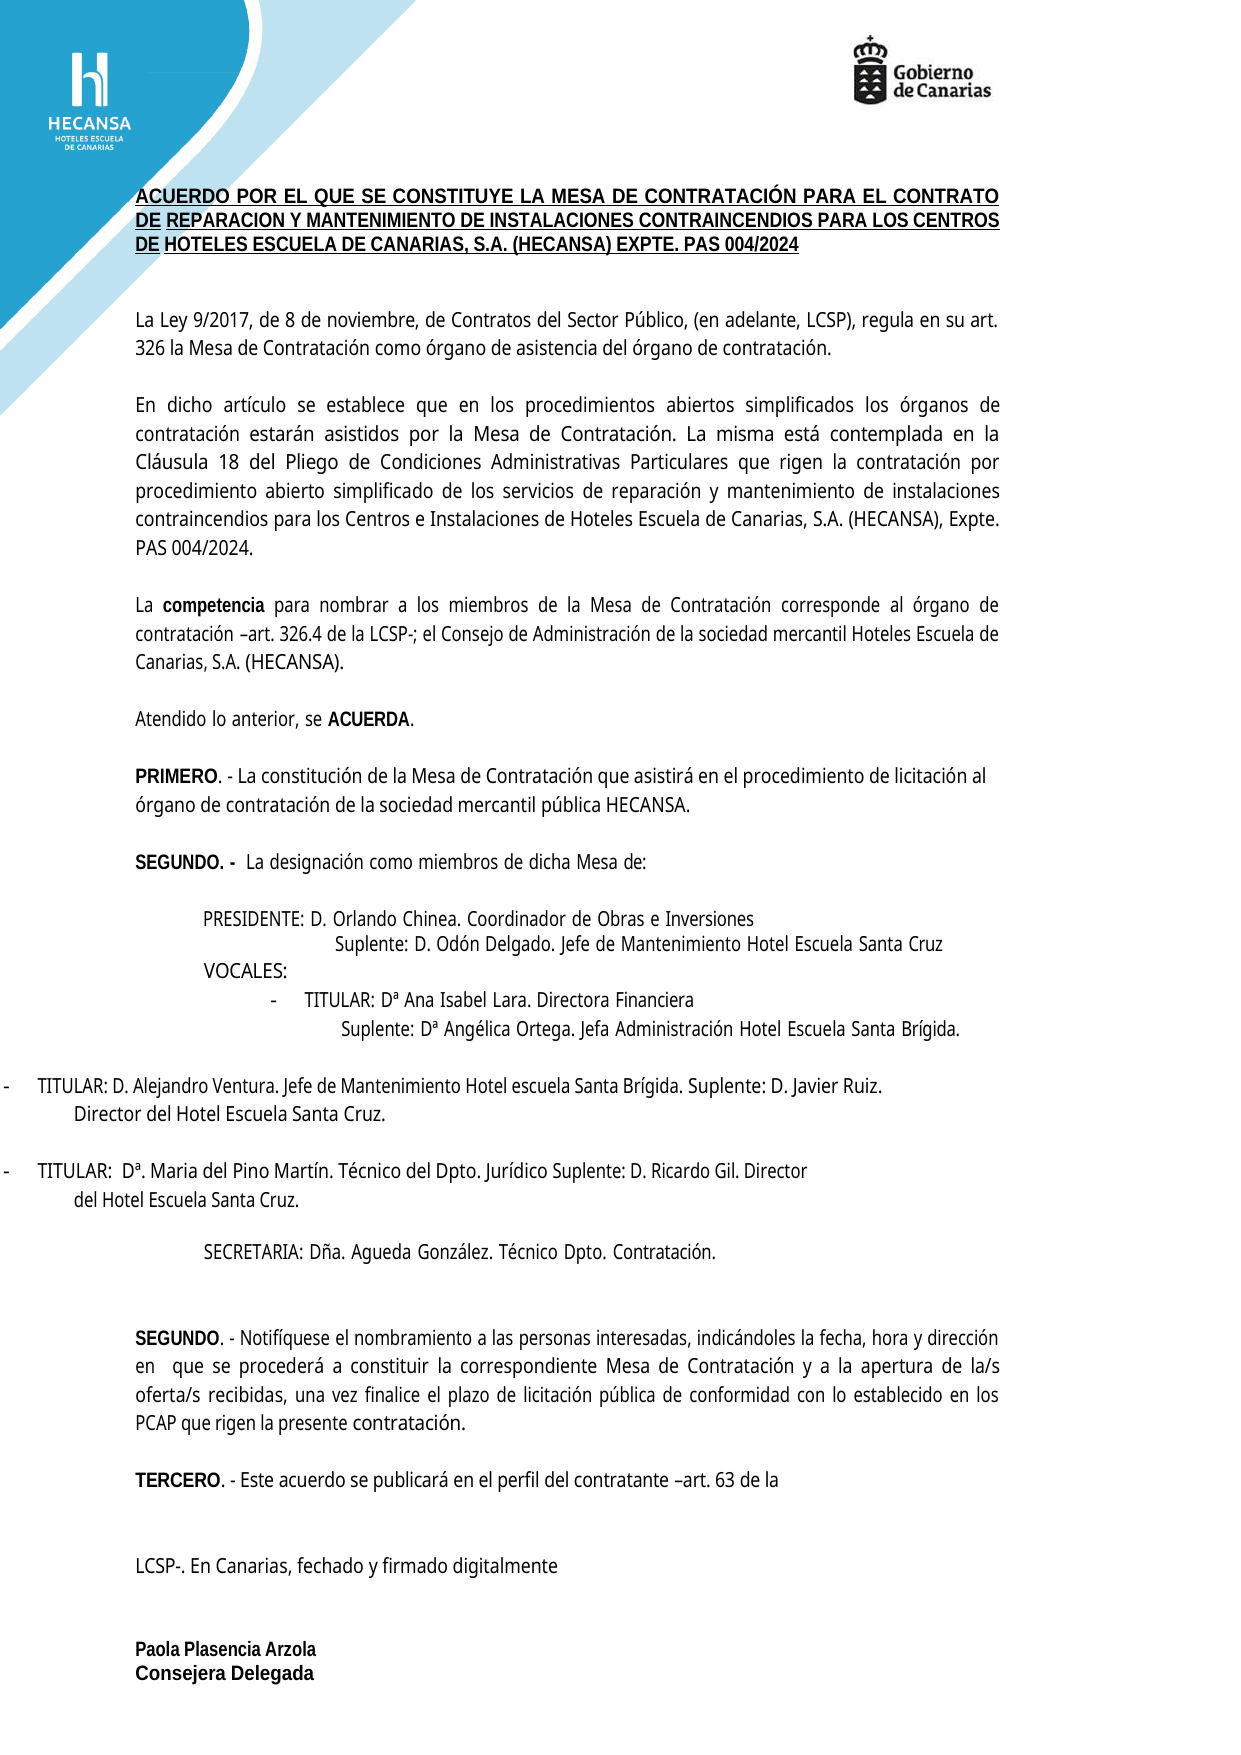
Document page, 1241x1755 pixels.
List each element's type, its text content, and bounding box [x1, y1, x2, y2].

text SEGUNDO. - Notifíquese el nombramiento a las personas interesadas, indicándoles la fecha, hora y dirección en que se procederá a constituir la correspondiente Mesa de Contratación y a la apertura de la/s oferta/s recibidas, una vez finalice el plazo de licitación pública de conformidad con lo establecido en los PCAP que rigen la presente contratación. [135, 1323, 1000, 1437]
text ACUERDO POR EL QUE SE CONSTITUYE LA MESA DE CONTRATACIÓN PARA EL CONTRATO DE REPARACION Y MANTENIMIENTO DE INSTALACIONES CONTRAINCENDIOS PARA LOS CENTROS DE HOTELES ESCUELA DE CANARIAS, S.A. (HECANSA) EXPTE. PAS 004/2024 [188, 184, 1000, 229]
text En dicho artículo se establece que en los procedimientos abiertos simplificados los órganos de contratación estarán asistidos por la Mesa de Contratación. La misma está contemplada en la Cláusula 18 del Pliego de Condiciones Administrativas Particulares que rigen la contratación por procedimiento abierto simplificado de los servicios de reparación y mantenimiento de instalaciones contraincendios para los Centros e Instalaciones de Hoteles Escuela de Canarias, S.A. (HECANSA), Expte. PAS 004/2024. [135, 391, 1000, 561]
text SECRETARIA: Dña. Agueda González. Técnico Dpto. Contratación. [204, 1237, 1167, 1266]
text Suplente: D. Odón Delgado. Jefe de Mantenimiento Hotel Escuela Santa Cruz [111, 933, 1167, 957]
list TITULAR: Dª Ana Isabel Lara. Directora Financiera [270, 985, 1167, 1014]
text PRESIDENTE: D. Orlando Chinea. Coordinador de Obras e Inversiones [111, 904, 846, 933]
list TITULAR: Dª. Maria del Pino Martín. Técnico del Dpto. Jurídico Suplente: D. Ricardo Gil. Director del Hotel Escuela Santa Cruz. [3, 1156, 830, 1213]
text La Ley 9/2017, de 8 de noviembre, de Contratos del Sector Público, (en adelante, LCSP), regula en su art. 326 la Mesa de Contratación como órgano de asistencia del órgano de contratación. [135, 305, 999, 362]
text ACUERDO POR EL QUE SE CONSTITUYE LA MESA DE CONTRATACIÓN PARA EL CONTRATO DE REPARACION Y MANTENIMIENTO DE INSTALACIONES CONTRAINCENDIOS PARA LOS CENTROS DE HOTELES ESCUELA DE CANARIAS, S.A. (HECANSA) EXPTE. PAS 004/2024 [161, 230, 1000, 256]
list TITULAR: D. Alejandro Ventura. Jefe de Mantenimiento Hotel escuela Santa Brígida. Suplente: D. Javier Ruiz. Director del Hotel Escuela Santa Cruz. [3, 1071, 952, 1128]
text Atendido lo anterior, se ACUERDA. [135, 704, 1167, 733]
text VOCALES: [204, 957, 1167, 985]
text Suplente: Dª Angélica Ortega. Jefa Administración Hotel Escuela Santa Brígida. [341, 1014, 1167, 1042]
text TERCERO. - Este acuerdo se publicará en el perfil del contratante –art. 63 de la LCSP-. En Canarias, fechado y firmado digitalmente [135, 1466, 820, 1579]
text La competencia para nombrar a los miembros de la Mesa de Contratación corresponde al órgano de contratación –art. 326.4 de la LCSP-; el Consejo de Administración de la sociedad mercantil Hoteles Escuela de Canarias, S.A. (HECANSA). [135, 590, 1000, 676]
text SEGUNDO. - La designación como miembros de dicha Mesa de: [135, 847, 1167, 875]
text PRIMERO. - La constitución de la Mesa de Contratación que asistirá en el procedimiento de licitación al órgano de contratación de la sociedad mercantil pública HECANSA. [135, 761, 1012, 818]
text Paola Plasencia Arzola Consejera Delegada [135, 1636, 404, 1685]
